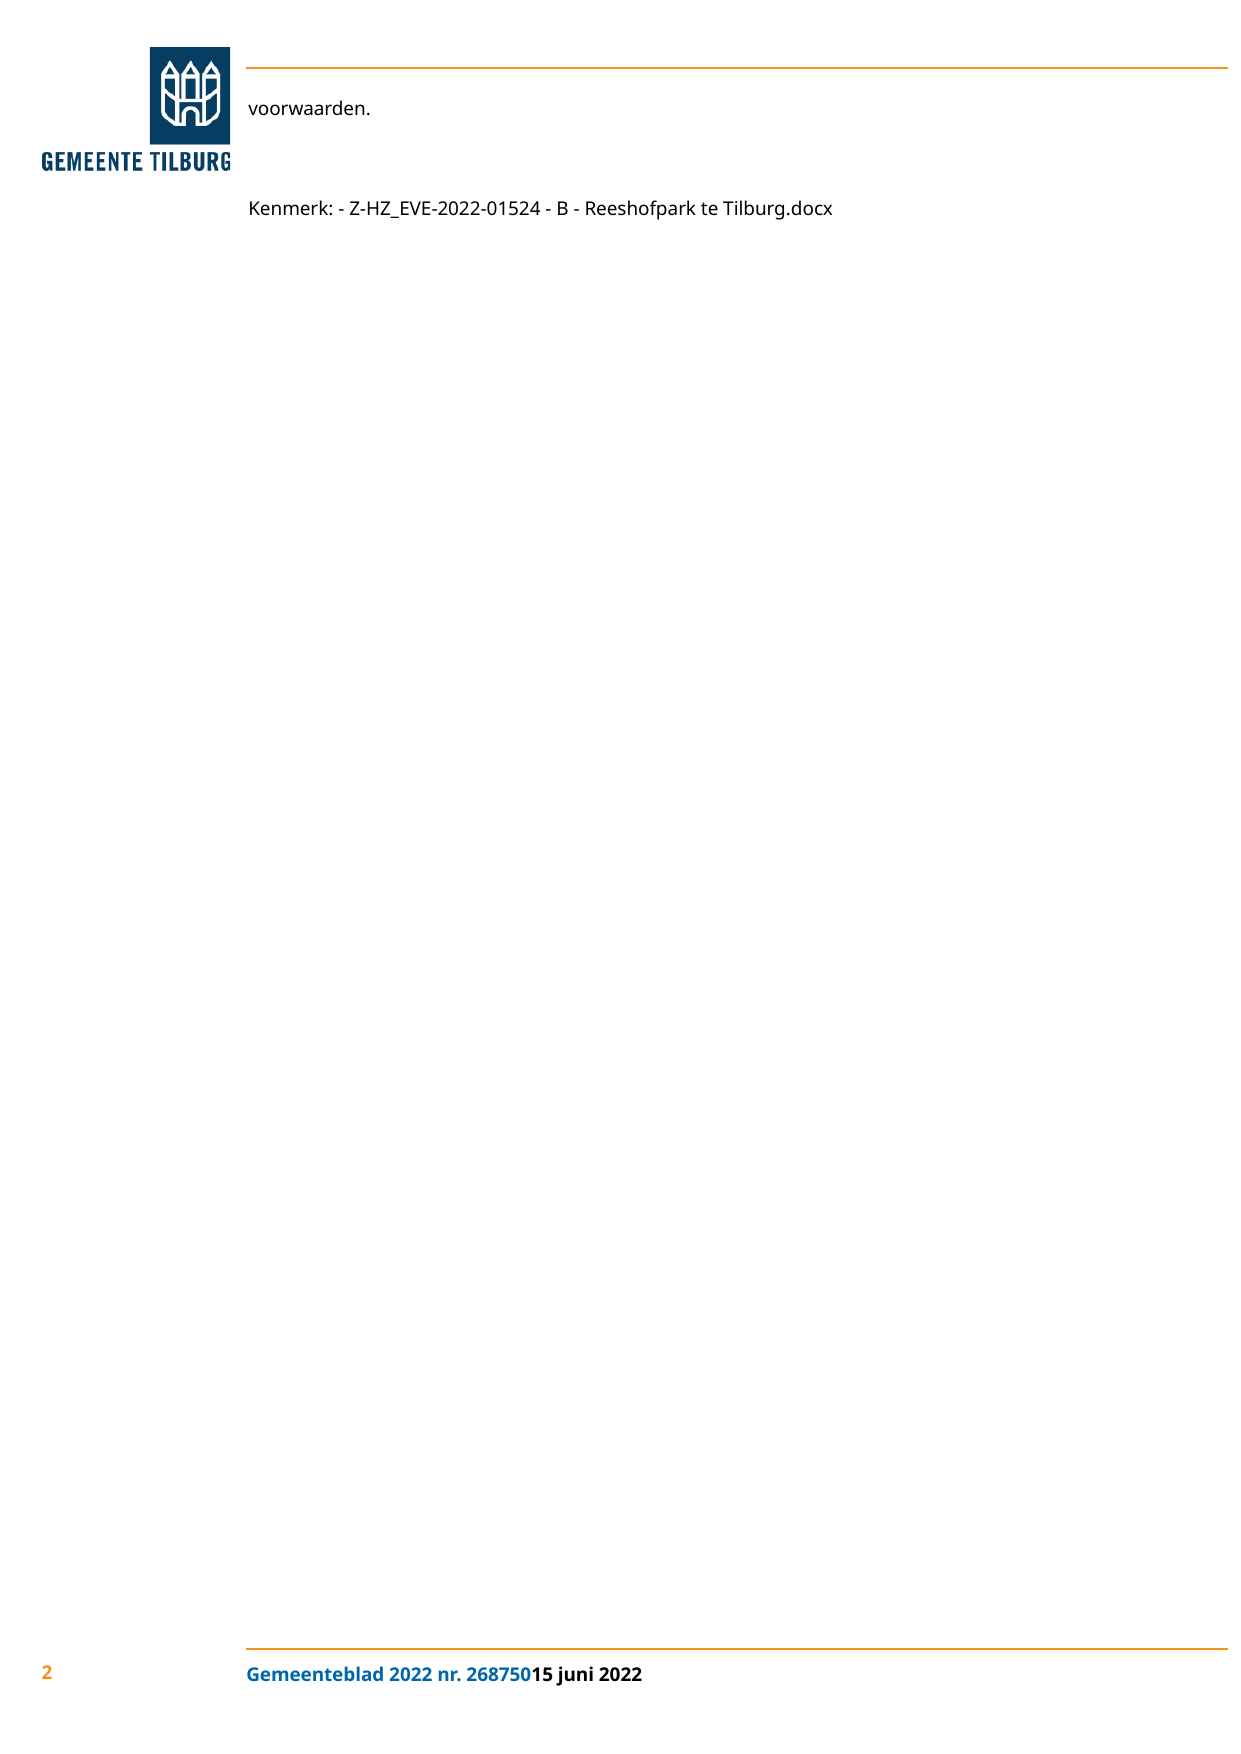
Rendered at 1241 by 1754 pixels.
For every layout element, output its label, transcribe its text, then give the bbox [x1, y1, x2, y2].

picture [41, 47, 231, 172]
text voorwaarden. [248, 95, 1152, 121]
text Kenmerk: - Z-HZ_EVE-2022-01524 - B - Reeshofpark te Tilburg.docx [248, 196, 1152, 221]
